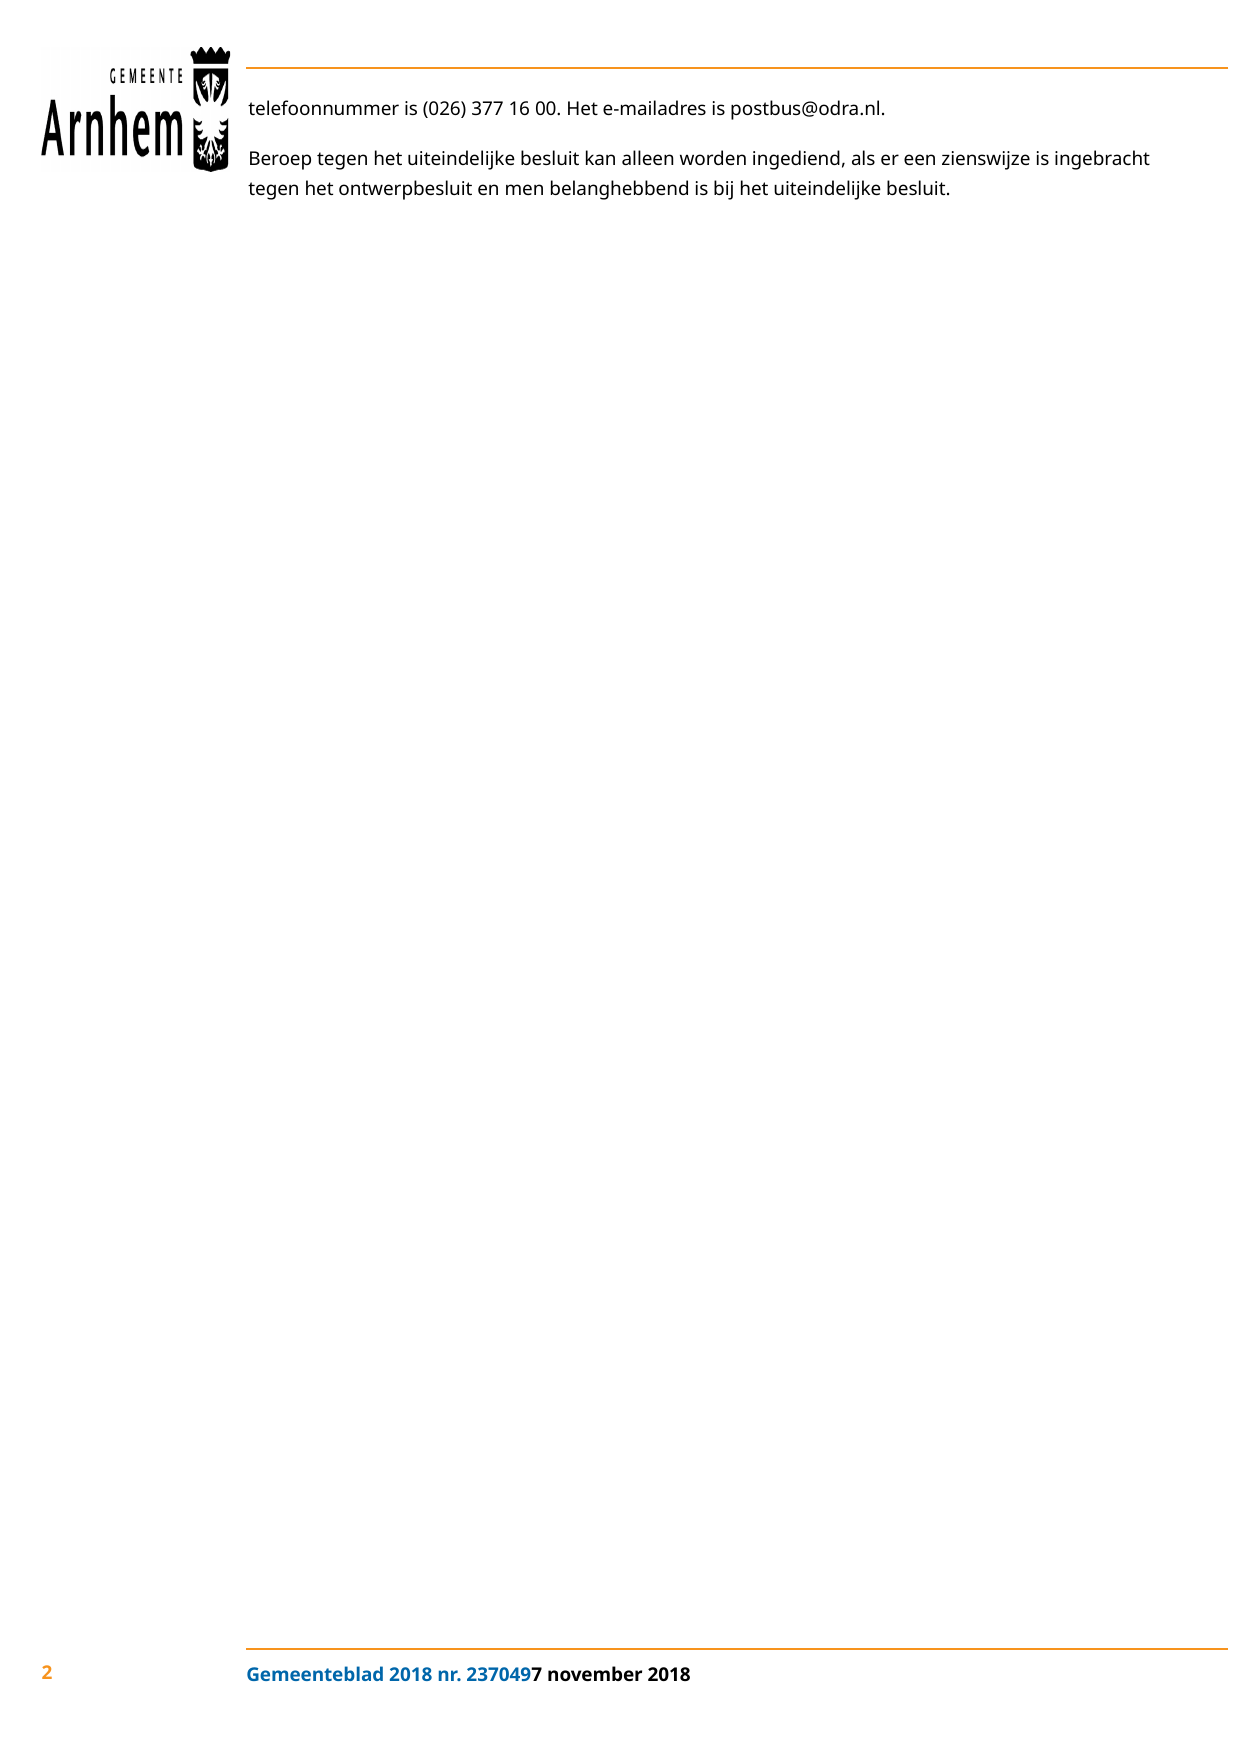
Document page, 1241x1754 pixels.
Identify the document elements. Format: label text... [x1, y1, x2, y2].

text telefoonnummer is (026) 377 16 00. Het e-mailadres is postbus@odra.nl. [248, 95, 1152, 121]
picture [41, 47, 231, 172]
text Beroep tegen het uiteindelijke besluit kan alleen worden ingediend, als er een zienswijze is ingebracht tegen het ontwerpbesluit en men belanghebbend is bij het uiteindelijke besluit. [248, 145, 1152, 201]
